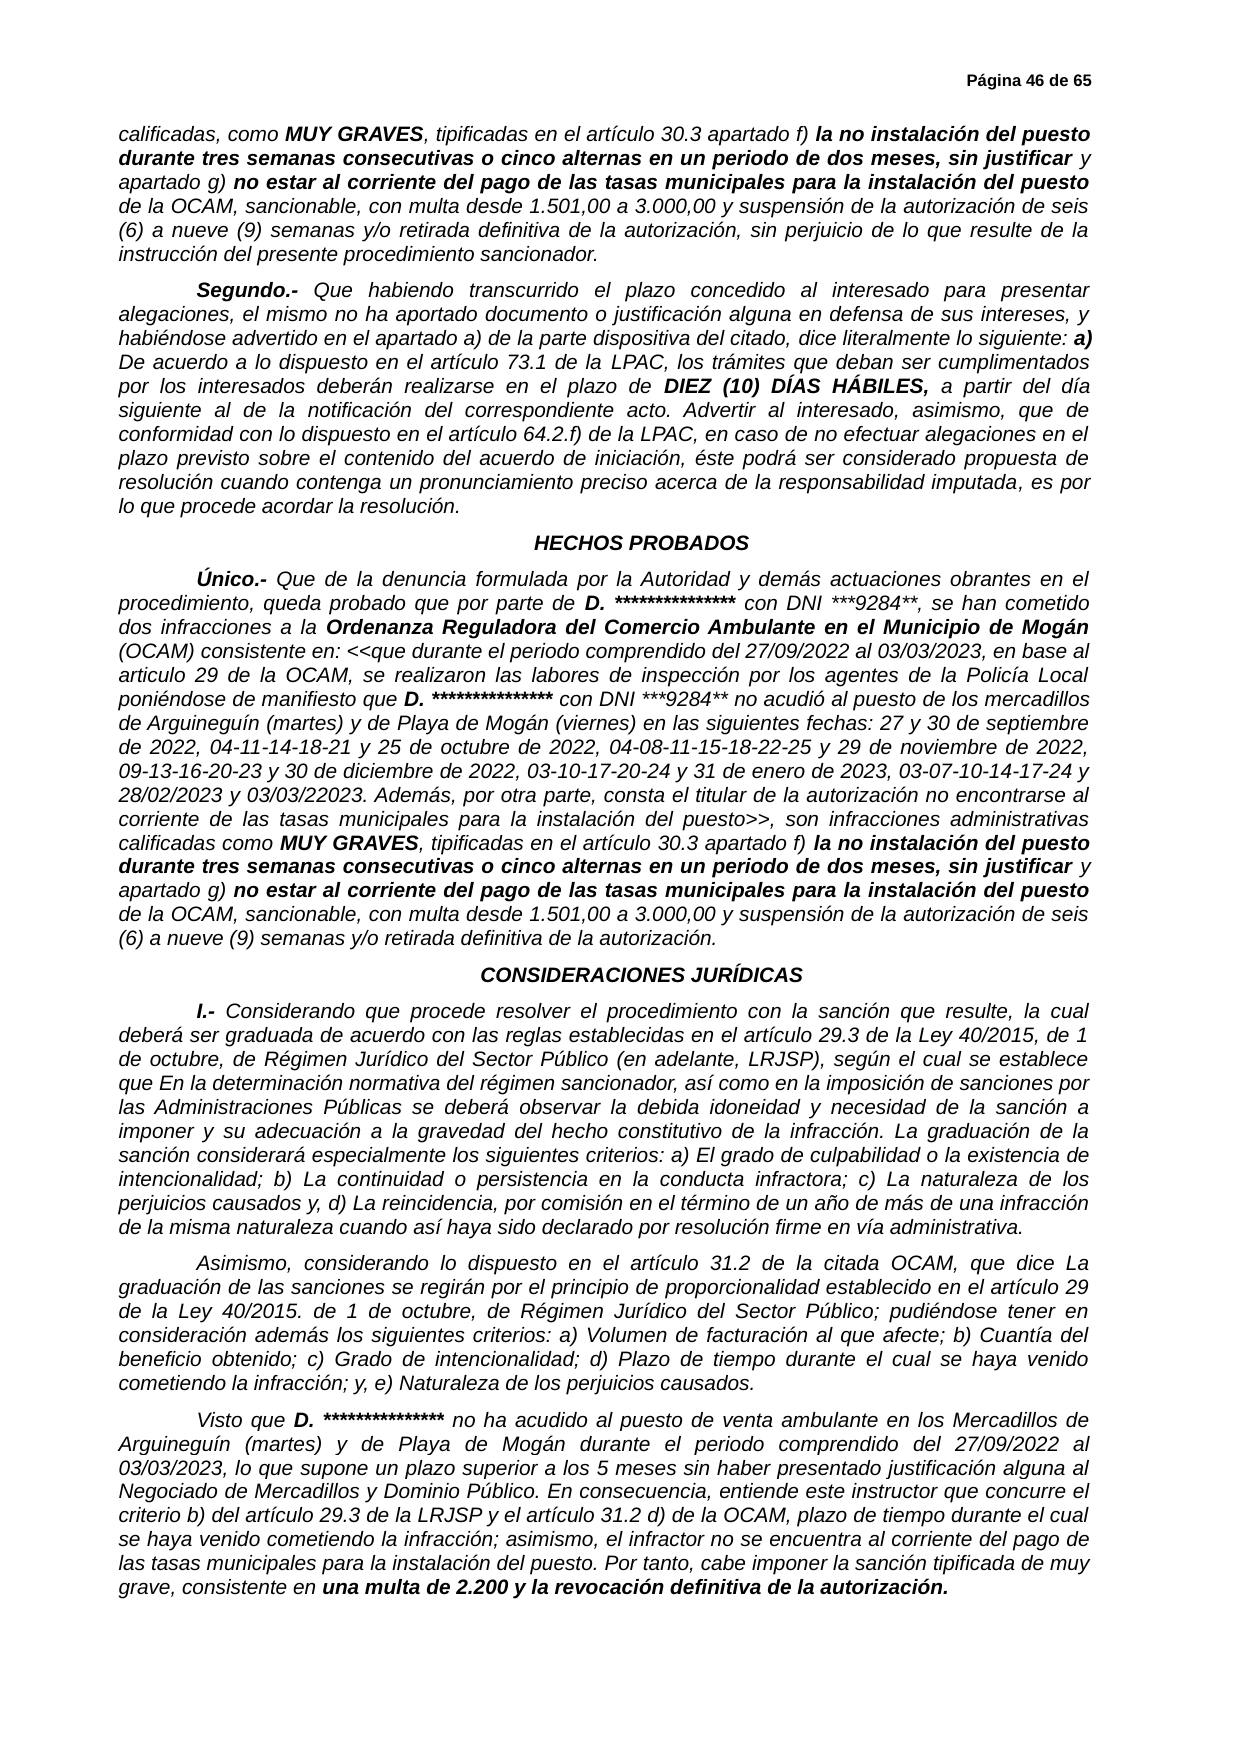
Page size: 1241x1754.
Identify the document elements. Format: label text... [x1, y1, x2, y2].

text I.- Considerando que procede resolver el procedimiento con la sanción que resulte, la cual deberá ser graduada de acuerdo con las reglas establecidas en el artículo 29.3 de la Ley 40/2015, de 1 de octubre, de Régimen Jurídico del Sector Público (en adelante, LRJSP), según el cual se establece que En la determinación normativa del régimen sancionador, así como en la imposición de sanciones por las Administraciones Públicas se deberá observar la debida idoneidad y necesidad de la sanción a imponer y su adecuación a la gravedad del hecho constitutivo de la infracción. La graduación de la sanción considerará especialmente los siguientes criterios: a) El grado de culpabilidad o la existencia de intencionalidad; b) La continuidad o persistencia en la conducta infractora; c) La naturaleza de los perjuicios causados y, d) La reincidencia, por comisión en el término de un año de más de una infracción de la misma naturaleza cuando así haya sido declarado por resolución firme en vía administrativa. [118, 999, 1092, 1239]
text HECHOS PROBADOS [118, 530, 1092, 554]
text Asimismo, considerando lo dispuesto en el artículo 31.2 de la citada OCAM, que dice La graduación de las sanciones se regirán por el principio de proporcionalidad establecido en el artículo 29 de la Ley 40/2015. de 1 de octubre, de Régimen Jurídico del Sector Público; pudiéndose tener en consideración además los siguientes criterios: a) Volumen de facturación al que afecte; b) Cuantía del beneficio obtenido; c) Grado de intencionalidad; d) Plazo de tiempo durante el cual se haya venido cometiendo la infracción; y, e) Naturaleza de los perjuicios causados. [118, 1251, 1092, 1395]
text CONSIDERACIONES JURÍDICAS [118, 963, 1092, 987]
text calificadas, como MUY GRAVES, tipificadas en el artículo 30.3 apartado f) la no instalación del puesto durante tres semanas consecutivas o cinco alternas en un periodo de dos meses, sin justificar y apartado g) no estar al corriente del pago de las tasas municipales para la instalación del puesto de la OCAM, sancionable, con multa desde 1.501,00 a 3.000,00 y suspensión de la autorización de seis (6) a nueve (9) semanas y/o retirada definitiva de la autorización, sin perjuicio de lo que resulte de la instrucción del presente procedimiento sancionador. [118, 122, 1092, 266]
text Segundo.- Que habiendo transcurrido el plazo concedido al interesado para presentar alegaciones, el mismo no ha aportado documento o justificación alguna en defensa de sus intereses, y habiéndose advertido en el apartado a) de la parte dispositiva del citado, dice literalmente lo siguiente: a) De acuerdo a lo dispuesto en el artículo 73.1 de la LPAC, los trámites que deban ser cumplimentados por los interesados deberán realizarse en el plazo de DIEZ (10) DÍAS HÁBILES, a partir del día siguiente al de la notificación del correspondiente acto. Advertir al interesado, asimismo, que de conformidad con lo dispuesto en el artículo 64.2.f) de la LPAC, en caso de no efectuar alegaciones en el plazo previsto sobre el contenido del acuerdo de iniciación, éste podrá ser considerado propuesta de resolución cuando contenga un pronunciamiento preciso acerca de la responsabilidad imputada, es por lo que procede acordar la resolución. [118, 278, 1092, 518]
text Único.- Que de la denuncia formulada por la Autoridad y demás actuaciones obrantes en el procedimiento, queda probado que por parte de D. *************** con DNI ***9284**, se han cometido dos infracciones a la Ordenanza Reguladora del Comercio Ambulante en el Municipio de Mogán (OCAM) consistente en: <<que durante el periodo comprendido del 27/09/2022 al 03/03/2023, en base al articulo 29 de la OCAM, se realizaron las labores de inspección por los agentes de la Policía Local poniéndose de manifiesto que D. *************** con DNI ***9284** no acudió al puesto de los mercadillos de Arguineguín (martes) y de Playa de Mogán (viernes) en las siguientes fechas: 27 y 30 de septiembre de 2022, 04-11-14-18-21 y 25 de octubre de 2022, 04-08-11-15-18-22-25 y 29 de noviembre de 2022, 09-13-16-20-23 y 30 de diciembre de 2022, 03-10-17-20-24 y 31 de enero de 2023, 03-07-10-14-17-24 y 28/02/2023 y 03/03/22023. Además, por otra parte, consta el titular de la autorización no encontrarse al corriente de las tasas municipales para la instalación del puesto>>, son infracciones administrativas calificadas como MUY GRAVES, tipificadas en el artículo 30.3 apartado f) la no instalación del puesto durante tres semanas consecutivas o cinco alternas en un periodo de dos meses, sin justificar y apartado g) no estar al corriente del pago de las tasas municipales para la instalación del puesto de la OCAM, sancionable, con multa desde 1.501,00 a 3.000,00 y suspensión de la autorización de seis (6) a nueve (9) semanas y/o retirada definitiva de la autorización. [118, 567, 1092, 950]
text Visto que D. *************** no ha acudido al puesto de venta ambulante en los Mercadillos de Arguineguín (martes) y de Playa de Mogán durante el periodo comprendido del 27/09/2022 al 03/03/2023, lo que supone un plazo superior a los 5 meses sin haber presentado justificación alguna al Negociado de Mercadillos y Dominio Público. En consecuencia, entiende este instructor que concurre el criterio b) del artículo 29.3 de la LRJSP y el artículo 31.2 d) de la OCAM, plazo de tiempo durante el cual se haya venido cometiendo la infracción; asimismo, el infractor no se encuentra al corriente del pago de las tasas municipales para la instalación del puesto. Por tanto, cabe imponer la sanción tipificada de muy grave, consistente en una multa de 2.200 y la revocación definitiva de la autorización. [118, 1407, 1092, 1599]
